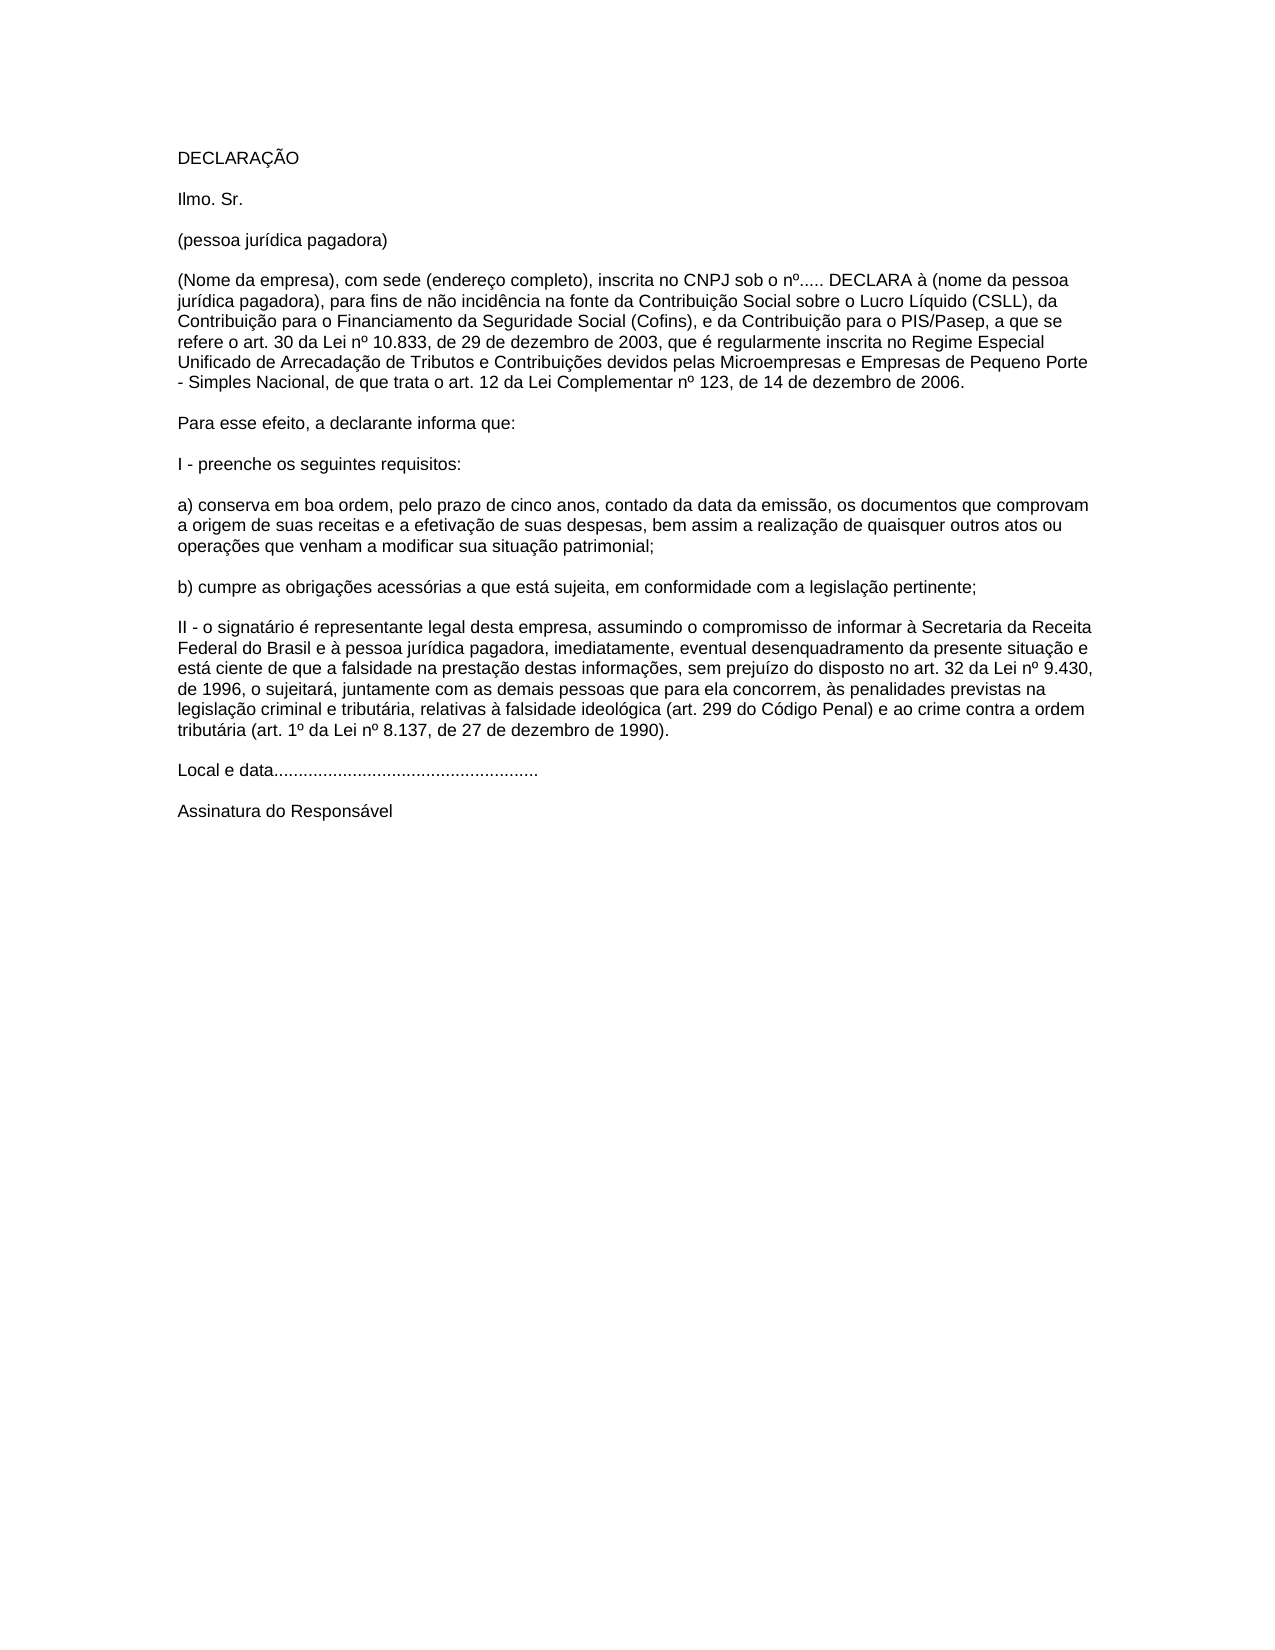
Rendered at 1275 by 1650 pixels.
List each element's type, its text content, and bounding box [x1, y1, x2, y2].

text DECLARAÇÃO Ilmo. Sr. (pessoa jurídica pagadora) (Nome da empresa), com sede (endereço completo), inscrita no CNPJ sob o nº..... DECLARA à (nome da pessoa jurídica pagadora), para fins de não incidência na fonte da Contribuição Social sobre o Lucro Líquido (CSLL), da Contribuição para o Financiamento da Seguridade Social (Cofins), e da Contribuição para o PIS/Pasep, a que se refere o art. 30 da Lei nº 10.833, de 29 de dezembro de 2003, que é regularmente inscrita no Regime Especial Unificado de Arrecadação de Tributos e Contribuições devidos pelas Microempresas e Empresas de Pequeno Porte - Simples Nacional, de que trata o art. 12 da Lei Complementar nº 123, de 14 de dezembro de 2006. Para esse efeito, a declarante informa que: I - preenche os seguintes requisitos: a) conserva em boa ordem, pelo prazo de cinco anos, contado da data da emissão, os documentos que comprovam a origem de suas receitas e a efetivação de suas despesas, bem assim a realização de quaisquer outros atos ou operações que venham a modificar sua situação patrimonial; b) cumpre as obrigações acessórias a que está sujeita, em conformidade com a legislação pertinente; II - o signatário é representante legal desta empresa, assumindo o compromisso de informar à Secretaria da Receita Federal do Brasil e à pessoa jurídica pagadora, imediatamente, eventual desenquadramento da presente situação e está ciente de que a falsidade na prestação destas informações, sem prejuízo do disposto no art. 32 da Lei nº 9.430, de 1996, o sujeitará, juntamente com as demais pessoas que para ela concorrem, às penalidades previstas na legislação criminal e tributária, relativas à falsidade ideológica (art. 299 do Código Penal) e ao crime contra a ordem tributária (art. 1º da Lei nº 8.137, de 27 de dezembro de 1990). Local e data...................................................... Assinatura do Responsável [177, 148, 1098, 821]
